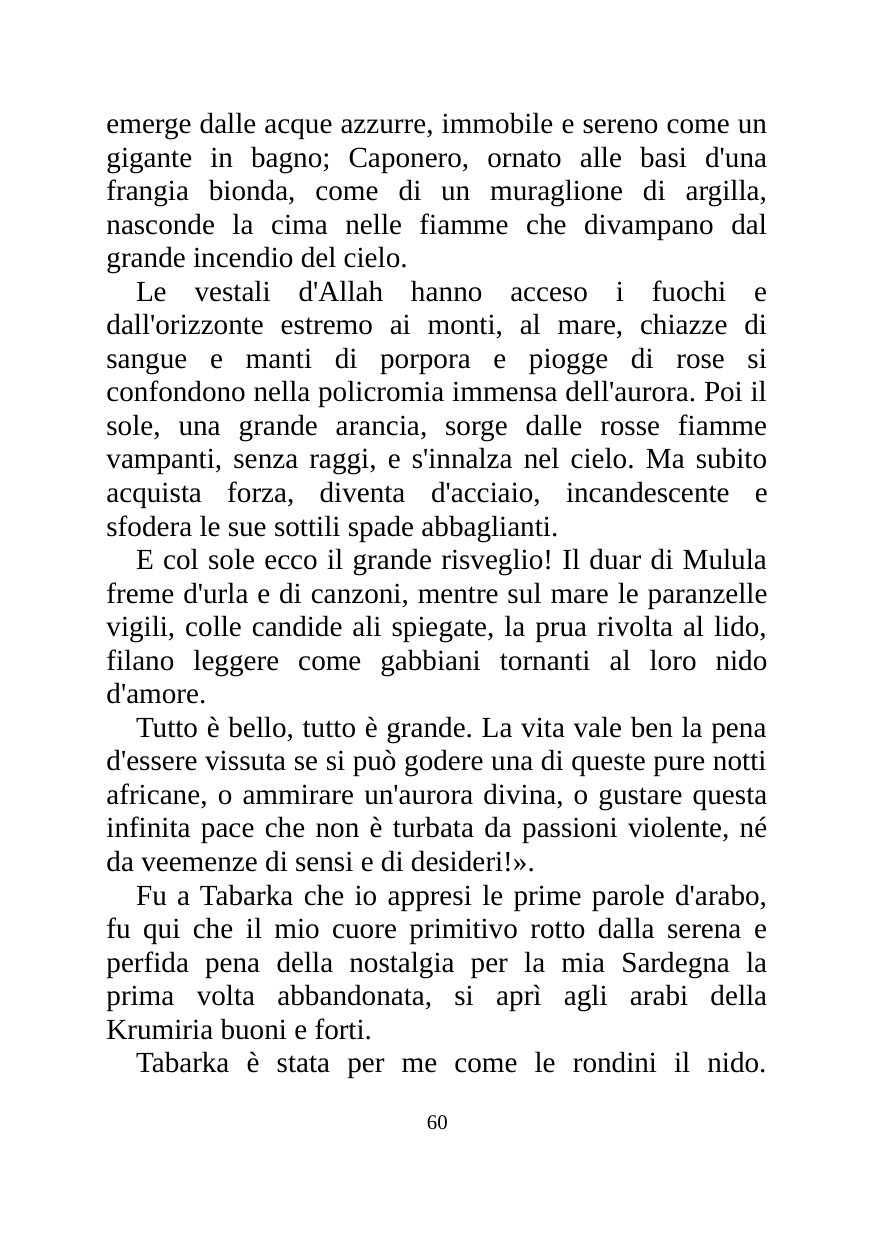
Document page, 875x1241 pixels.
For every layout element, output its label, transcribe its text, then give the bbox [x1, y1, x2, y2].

text Tutto è bello, tutto è grande. La vita vale ben la pena d'essere vissuta se si può godere una di queste pure notti africane, o ammirare un'aurora divina, o gustare questa infinita pace che non è turbata da passioni violente, né da veemenze di sensi e di desideri!». [106, 710, 768, 878]
text Fu a Tabarka che io appresi le prime parole d'arabo, fu qui che il mio cuore primitivo rotto dalla serena e perfida pena della nostalgia per la mia Sardegna la prima volta abbandonata, si aprì agli arabi della Krumiria buoni e forti. [106, 878, 768, 1045]
text Le vestali d'Allah hanno acceso i fuochi e dall'orizzonte estremo ai monti, al mare, chiazze di sangue e manti di porpora e piogge di rose si confondono nella policromia immensa dell'aurora. Poi il sole, una grande arancia, sorge dalle rosse fiamme vampanti, senza raggi, e s'innalza nel cielo. Ma subito acquista forza, diventa d'acciaio, incandescente e sfodera le sue sottili spade abbaglianti. [106, 274, 768, 542]
text emerge dalle acque azzurre, immobile e sereno come un gigante in bagno; Caponero, ornato alle basi d'una frangia bionda, come di un muraglione di argilla, nasconde la cima nelle fiamme che divampano dal grande incendio del cielo. [106, 106, 768, 274]
text Tabarka è stata per me come le rondini il nido. [106, 1045, 768, 1079]
text E col sole ecco il grande risveglio! Il duar di Mulula freme d'urla e di canzoni, mentre sul mare le paranzelle vigili, colle candide ali spiegate, la prua rivolta al lido, filano leggere come gabbiani tornanti al loro nido d'amore. [106, 542, 768, 710]
